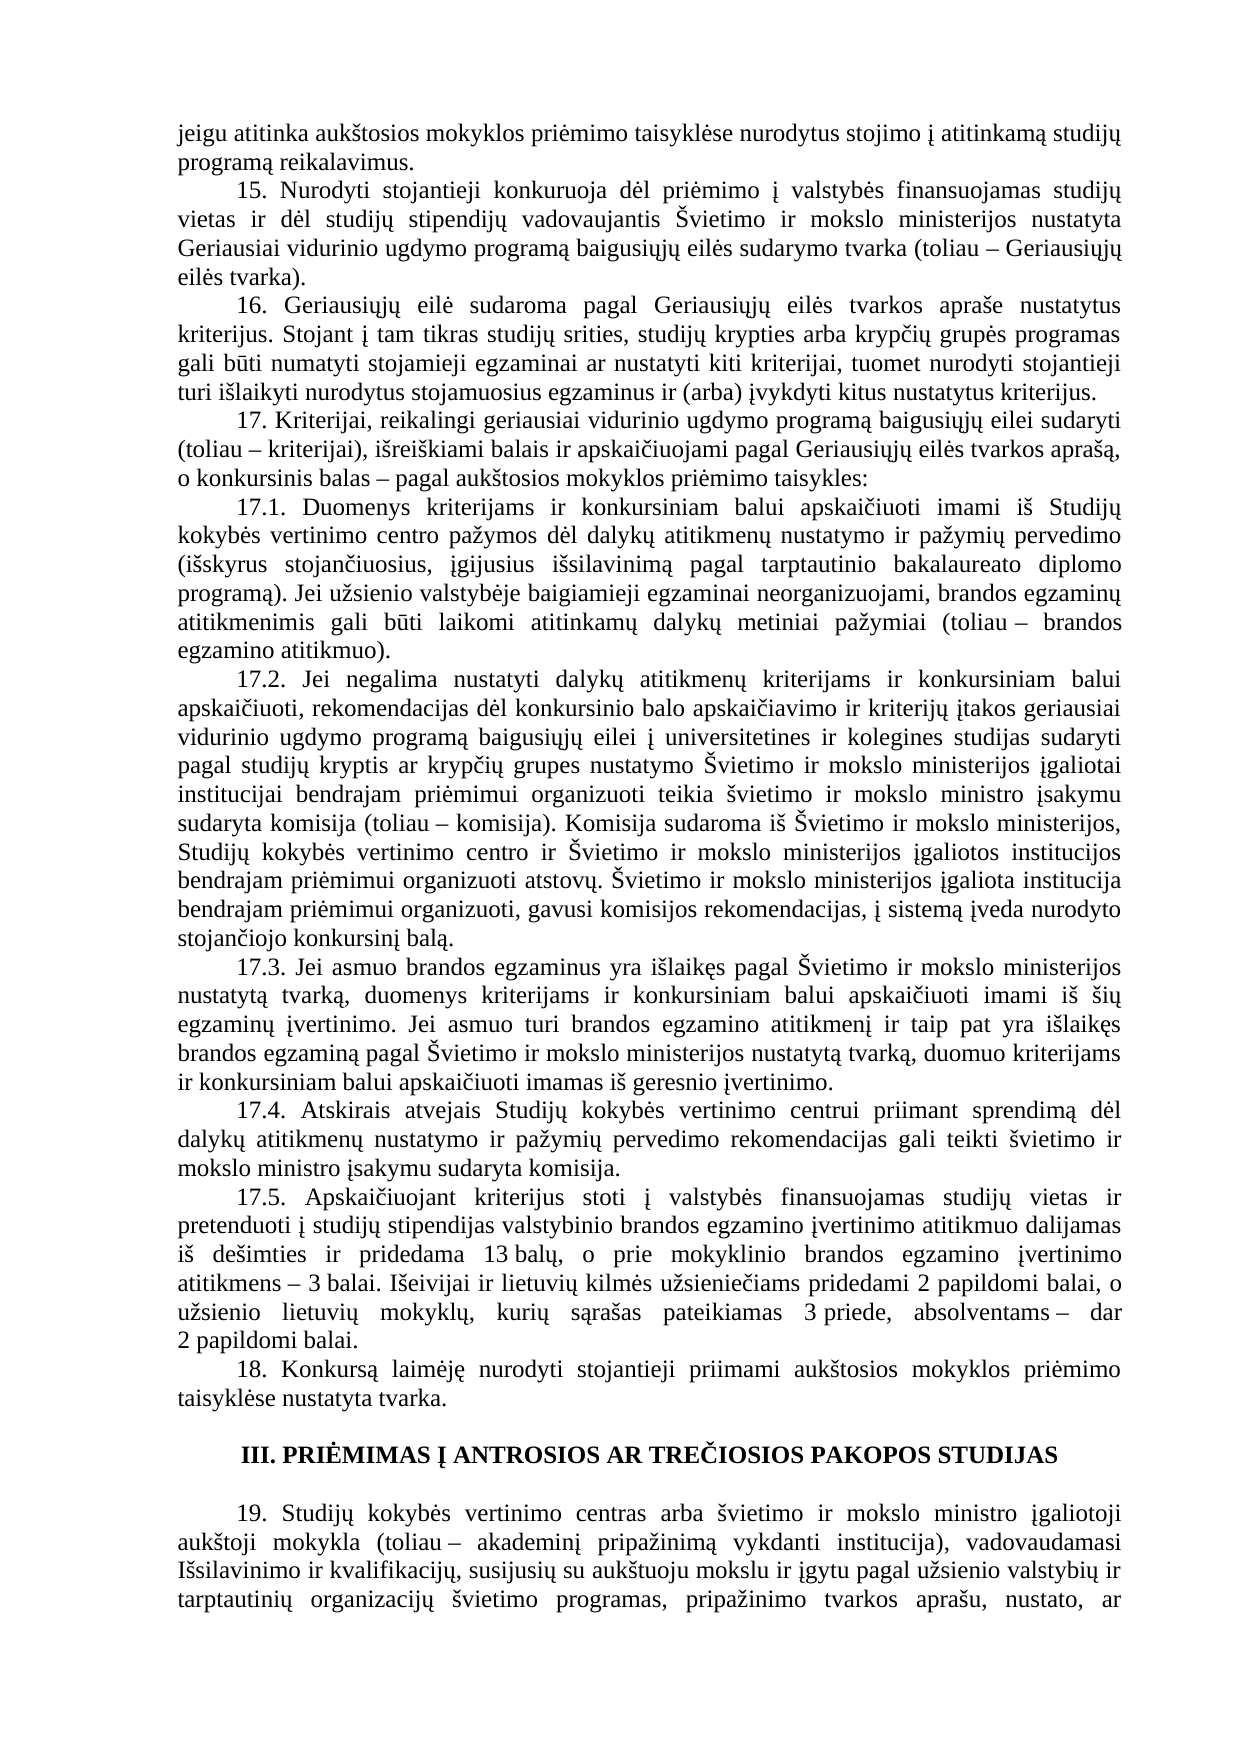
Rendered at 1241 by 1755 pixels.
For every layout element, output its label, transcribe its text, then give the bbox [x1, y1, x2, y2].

text III. PRIĖMIMAS Į ANTROSIOS AR TREČIOSIOS PAKOPOS STUDIJas [177, 1441, 1122, 1469]
text 17.1. Duomenys kriterijams ir konkursiniam balui apskaičiuoti imami iš Studijų kokybės vertinimo centro pažymos dėl dalykų atitikmenų nustatymo ir pažymių pervedimo (išskyrus stojančiuosius, įgijusius išsilavinimą pagal tarptautinio bakalaureato diplomo programą). Jei užsienio valstybėje baigiamieji egzaminai neorganizuojami, brandos egzaminų atitikmenimis gali būti laikomi atitinkamų dalykų metiniai pažymiai (toliau – brandos egzamino atitikmuo). [177, 492, 1122, 664]
text 18. Konkursą laimėję nurodyti stojantieji priimami aukštosios mokyklos priėmimo taisyklėse nustatyta tvarka. [177, 1354, 1122, 1412]
text 17. Kriterijai, reikalingi geriausiai vidurinio ugdymo programą baigusiųjų eilei sudaryti (toliau – kriterijai), išreiškiami balais ir apskaičiuojami pagal Geriausiųjų eilės tvarkos aprašą, o konkursinis balas – pagal aukštosios mokyklos priėmimo taisykles: [177, 406, 1122, 492]
text 17.2. Jei negalima nustatyti dalykų atitikmenų kriterijams ir konkursiniam balui apskaičiuoti, rekomendacijas dėl konkursinio balo apskaičiavimo ir kriterijų įtakos geriausiai vidurinio ugdymo programą baigusiųjų eilei į universitetines ir kolegines studijas sudaryti pagal studijų kryptis ar krypčių grupes nustatymo Švietimo ir mokslo ministerijos įgaliotai institucijai bendrajam priėmimui organizuoti teikia švietimo ir mokslo ministro įsakymu sudaryta komisija (toliau – komisija). Komisija sudaroma iš Švietimo ir mokslo ministerijos, Studijų kokybės vertinimo centro ir Švietimo ir mokslo ministerijos įgaliotos institucijos bendrajam priėmimui organizuoti atstovų. Švietimo ir mokslo ministerijos įgaliota institucija bendrajam priėmimui organizuoti, gavusi komisijos rekomendacijas, į sistemą įveda nurodyto stojančiojo konkursinį balą. [177, 664, 1122, 952]
text jeigu atitinka aukštosios mokyklos priėmimo taisyklėse nurodytus stojimo į atitinkamą studijų programą reikalavimus. [177, 118, 1122, 176]
text 17.5. Apskaičiuojant kriterijus stoti į valstybės finansuojamas studijų vietas ir pretenduoti į studijų stipendijas valstybinio brandos egzamino įvertinimo atitikmuo dalijamas iš dešimties ir pridedama 13 balų, o prie mokyklinio brandos egzamino įvertinimo atitikmens – 3 balai. Išeivijai ir lietuvių kilmės užsieniečiams pridedami 2 papildomi balai, o užsienio lietuvių mokyklų, kurių sąrašas pateikiamas 3 priede, absolventams – dar 2 papildomi balai. [177, 1182, 1122, 1354]
text 19. Studijų kokybės vertinimo centras arba švietimo ir mokslo ministro įgaliotoji aukštoji mokykla (toliau – akademinį pripažinimą vykdanti institucija), vadovaudamasi Išsilavinimo ir kvalifikacijų, susijusių su aukštuoju mokslu ir įgytu pagal užsienio valstybių ir tarptautinių organizacijų švietimo programas, pripažinimo tvarkos aprašu, nustato, ar [177, 1498, 1122, 1613]
text 17.4. Atskirais atvejais Studijų kokybės vertinimo centrui priimant sprendimą dėl dalykų atitikmenų nustatymo ir pažymių pervedimo rekomendacijas gali teikti švietimo ir mokslo ministro įsakymu sudaryta komisija. [177, 1096, 1122, 1182]
text 15. Nurodyti stojantieji konkuruoja dėl priėmimo į valstybės finansuojamas studijų vietas ir dėl studijų stipendijų vadovaujantis Švietimo ir mokslo ministerijos nustatyta Geriausiai vidurinio ugdymo programą baigusiųjų eilės sudarymo tvarka (toliau – Geriausiųjų eilės tvarka). [177, 176, 1122, 291]
text 16. Geriausiųjų eilė sudaroma pagal Geriausiųjų eilės tvarkos apraše nustatytus kriterijus. Stojant į tam tikras studijų srities, studijų krypties arba krypčių grupės programas gali būti numatyti stojamieji egzaminai ar nustatyti kiti kriterijai, tuomet nurodyti stojantieji turi išlaikyti nurodytus stojamuosius egzaminus ir (arba) įvykdyti kitus nustatytus kriterijus. [177, 291, 1122, 406]
text 17.3. Jei asmuo brandos egzaminus yra išlaikęs pagal Švietimo ir mokslo ministerijos nustatytą tvarką, duomenys kriterijams ir konkursiniam balui apskaičiuoti imami iš šių egzaminų įvertinimo. Jei asmuo turi brandos egzamino atitikmenį ir taip pat yra išlaikęs brandos egzaminą pagal Švietimo ir mokslo ministerijos nustatytą tvarką, duomuo kriterijams ir konkursiniam balui apskaičiuoti imamas iš geresnio įvertinimo. [177, 952, 1122, 1096]
